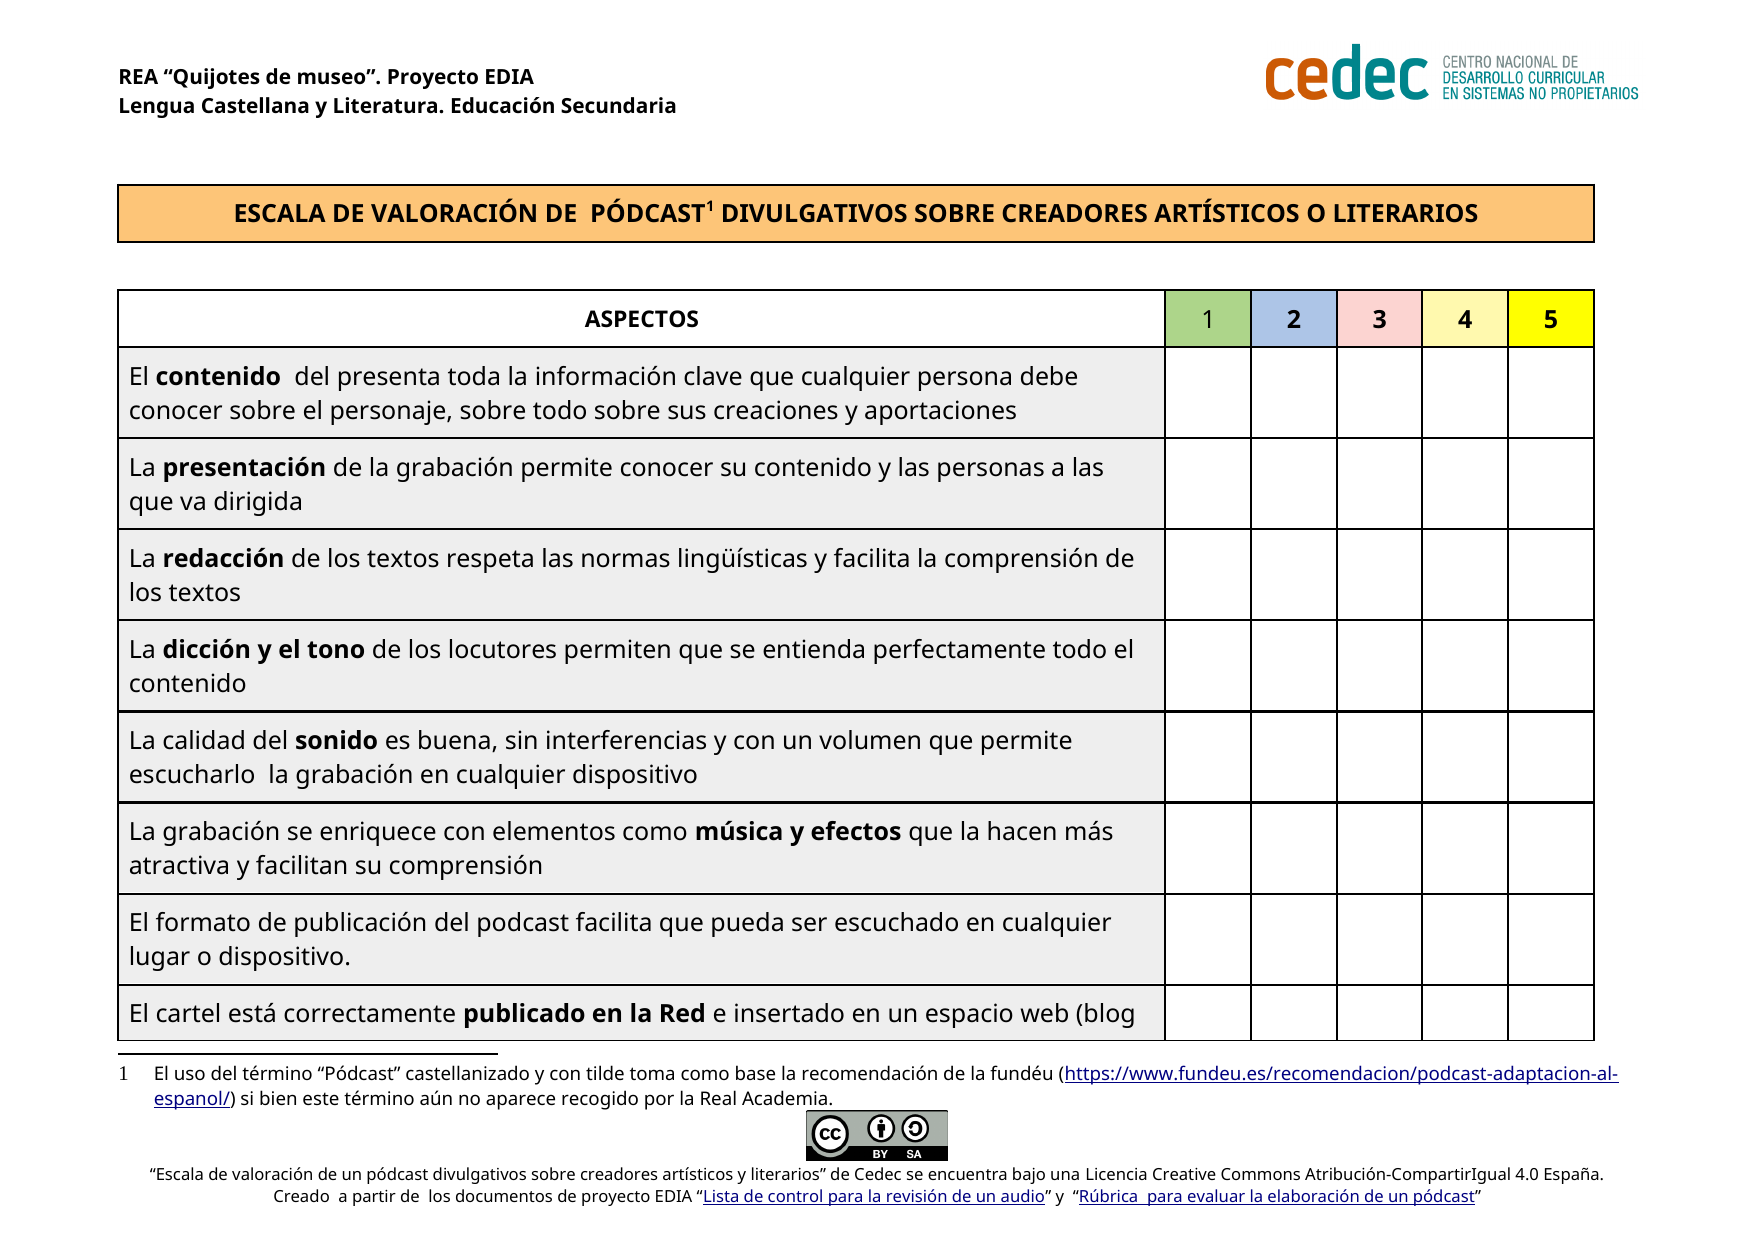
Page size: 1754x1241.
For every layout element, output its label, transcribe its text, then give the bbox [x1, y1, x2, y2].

table_cell El cartel está correctamente publicado en la Red e insertado en un espacio web (blog [119, 986, 1164, 1040]
table_cell [1338, 530, 1421, 619]
table_cell [1338, 895, 1421, 983]
table_header ESCALA DE VALORACIÓN DE PÓDCAST DIVULGATIVOS SOBRE CREADORES ARTÍSTICOS O LITERARIOS [119, 186, 1593, 241]
table_header 5 [1509, 291, 1593, 346]
table_cell [1423, 621, 1507, 710]
table_cell [1338, 986, 1421, 1040]
table_cell [1166, 895, 1250, 983]
table_cell La redacción de los textos respeta las normas lingüísticas y facilita la comprensión de los textos [119, 530, 1164, 619]
table_cell [1509, 895, 1593, 983]
table_cell [1423, 713, 1507, 801]
table_cell [1166, 348, 1250, 437]
table_cell La presentación de la grabación permite conocer su contenido y las personas a las que va dirigida [119, 439, 1164, 528]
table_cell El contenido del presenta toda la información clave que cualquier persona debe conocer sobre el personaje, sobre todo sobre sus creaciones y aportaciones [119, 348, 1164, 437]
table_cell [1166, 804, 1250, 892]
table_cell [1252, 348, 1336, 437]
table_cell [1166, 986, 1250, 1040]
table_cell La calidad del sonido es buena, sin interferencias y con un volumen que permite escucharlo la grabación en cualquier dispositivo [119, 713, 1164, 801]
table_cell [1166, 439, 1250, 528]
table_cell [1166, 621, 1250, 710]
table_cell El formato de publicación del podcast facilita que pueda ser escuchado en cualquier lugar o dispositivo. [119, 895, 1164, 983]
table_cell [1166, 713, 1250, 801]
table_cell [1509, 713, 1593, 801]
table_cell [1509, 621, 1593, 710]
table_cell [1252, 986, 1336, 1040]
table_cell [1338, 713, 1421, 801]
table_cell [1338, 804, 1421, 892]
table_cell [1423, 986, 1507, 1040]
table_cell La dicción y el tono de los locutores permiten que se entienda perfectamente todo el contenido [119, 621, 1164, 710]
table_cell [1509, 986, 1593, 1040]
table_cell [1423, 348, 1507, 437]
table_cell [1252, 530, 1336, 619]
table_cell [1252, 713, 1336, 801]
table_header 4 [1423, 291, 1507, 346]
table_cell [1423, 439, 1507, 528]
table_cell [1509, 439, 1593, 528]
table_cell [1252, 439, 1336, 528]
table_cell [1338, 621, 1421, 710]
table_cell [1252, 804, 1336, 892]
table_header 3 [1338, 291, 1421, 346]
picture [1263, 41, 1647, 110]
table_cell [1252, 895, 1336, 983]
table_cell [1423, 895, 1507, 983]
table_cell La grabación se enriquece con elementos como música y efectos que la hacen más atractiva y facilitan su comprensión [119, 804, 1164, 892]
table_cell [1338, 439, 1421, 528]
table_cell [1166, 530, 1250, 619]
table_cell [1338, 348, 1421, 437]
table_cell [1423, 530, 1507, 619]
table_cell [1509, 348, 1593, 437]
table_header 2 [1252, 291, 1336, 346]
picture [806, 1110, 948, 1161]
table_cell [1509, 530, 1593, 619]
table_cell [1252, 621, 1336, 710]
table_header 1 [1166, 291, 1250, 346]
table_cell [1509, 804, 1593, 892]
table_cell [1423, 804, 1507, 892]
table_header ASPECTOS [119, 291, 1164, 346]
